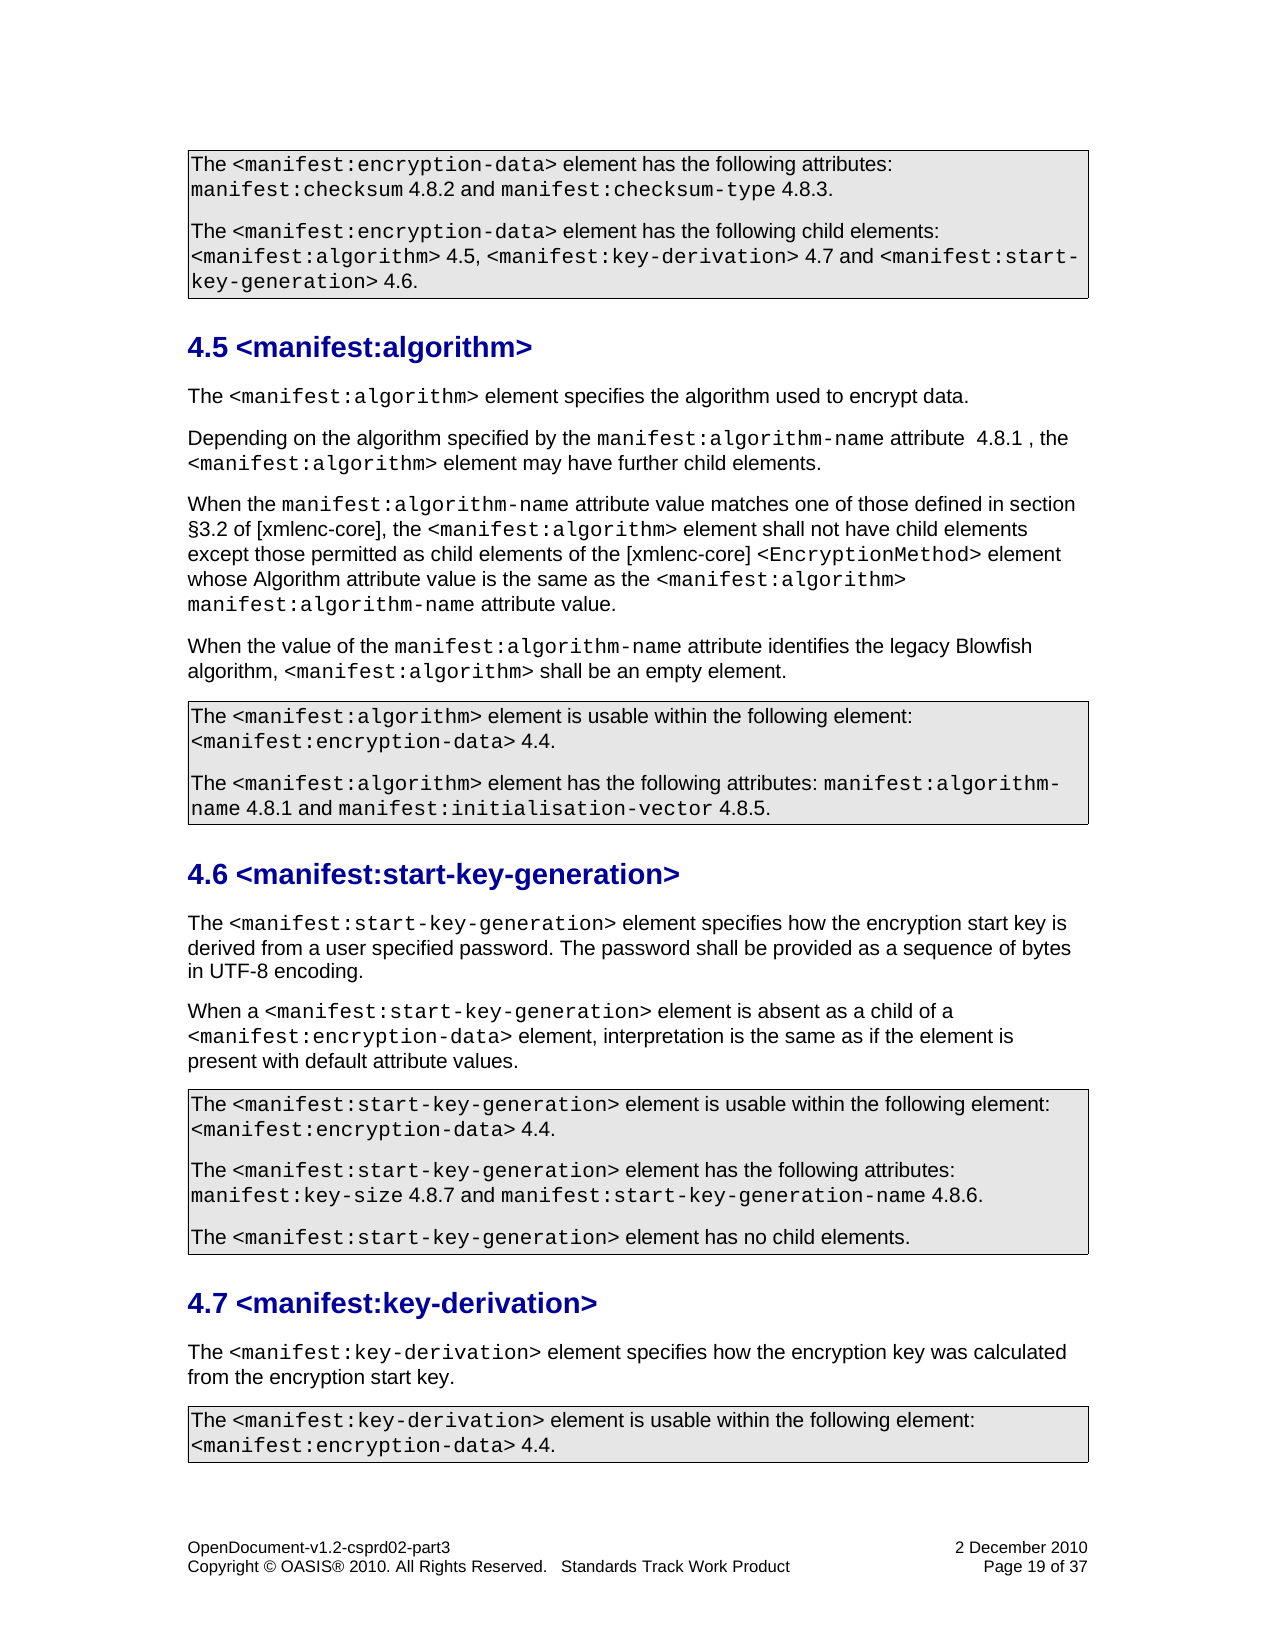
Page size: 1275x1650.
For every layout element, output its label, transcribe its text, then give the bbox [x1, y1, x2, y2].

subtitle <manifest:key-derivation> [187, 1287, 1088, 1320]
list The <manifest:algorithm> element has the following attributes: manifest:algorithm-name 4.8.1 and manifest:initialisation-vector 4.8.5. [189, 768, 1088, 824]
list The <manifest:key-derivation> element is usable within the following element: <manifest:encryption-data> 4.4. [189, 1407, 1088, 1462]
subtitle <manifest:start-key-generation> [187, 858, 1088, 890]
text When a <manifest:start-key-generation> element is absent as a child of a <manifest:encryption-data> element, interpretation is the same as if the element is present with default attribute values. [187, 999, 1088, 1073]
list The <manifest:algorithm> element is usable within the following element: <manifest:encryption-data> 4.4. [189, 702, 1088, 754]
text When the manifest:algorithm-name attribute value matches one of those defined in section §3.2 of [xmlenc-core], the <manifest:algorithm> element shall not have child elements except those permitted as child elements of the [xmlenc-core] <EncryptionMethod> element whose Algorithm attribute value is the same as the <manifest:algorithm> manifest:algorithm-name attribute value. [187, 493, 1088, 618]
text Depending on the algorithm specified by the manifest:algorithm-name attribute 4.8.1 , the <manifest:algorithm> element may have further child elements. [187, 426, 1088, 476]
list The <manifest:start-key-generation> element has the following attributes: manifest:key-size 4.8.7 and manifest:start-key-generation-name 4.8.6. [189, 1156, 1088, 1209]
list The <manifest:start-key-generation> element has no child elements. [189, 1223, 1088, 1254]
text The <manifest:key-derivation> element specifies how the encryption key was calculated from the encryption start key. [187, 1341, 1088, 1389]
list The <manifest:encryption-data> element has the following attributes: manifest:checksum 4.8.2 and manifest:checksum-type 4.8.3. [189, 151, 1088, 203]
text The <manifest:algorithm> element specifies the algorithm used to encrypt data. [187, 385, 1088, 410]
list The <manifest:start-key-generation> element is usable within the following element: <manifest:encryption-data> 4.4. [189, 1090, 1088, 1142]
list The <manifest:encryption-data> element has the following child elements: <manifest:algorithm> 4.5, <manifest:key-derivation> 4.7 and <manifest:start-key-generation> 4.6. [189, 217, 1088, 298]
subtitle <manifest:algorithm> [187, 331, 1088, 364]
text When the value of the manifest:algorithm-name attribute identifies the legacy Blowfish algorithm, <manifest:algorithm> shall be an empty element. [187, 635, 1088, 685]
text The <manifest:start-key-generation> element specifies how the encryption start key is derived from a user specified password. The password shall be provided as a sequence of bytes in UTF-8 encoding. [187, 911, 1088, 983]
